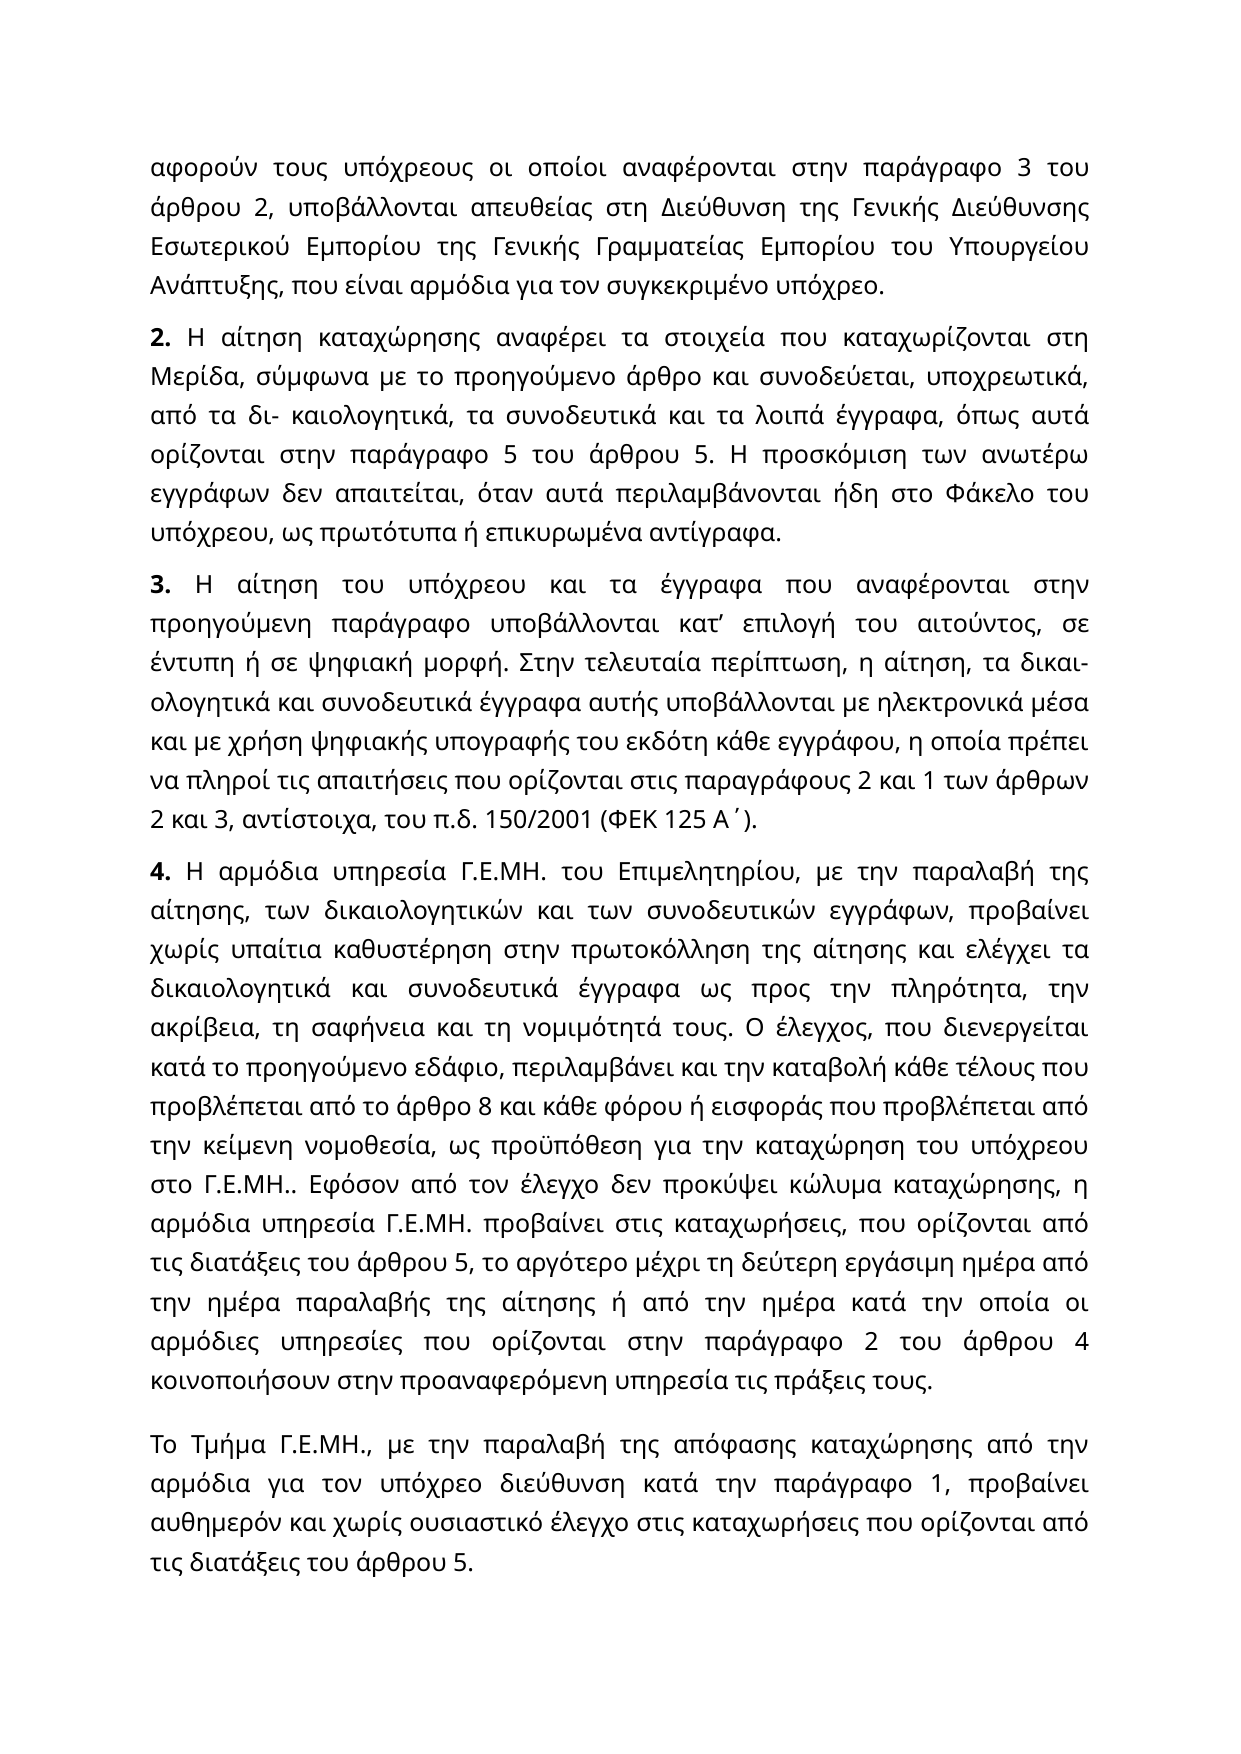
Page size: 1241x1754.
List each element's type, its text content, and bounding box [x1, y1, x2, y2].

text Το Τμήμα Γ.Ε.ΜΗ., με την παραλαβή της απόφασης καταχώρησης από την αρμόδια για τον υπόχρεο διεύθυνση κατά την παράγραφο 1, προβαίνει αυθημερόν και χωρίς ουσιαστικό έλεγχο στις καταχωρήσεις που ορίζονται από τις διατάξεις του άρθρου 5. [150, 1427, 1090, 1578]
text αφορούν τους υπόχρεους οι οποίοι αναφέρονται στην παράγραφο 3 του άρθρου 2, υποβάλλονται απευθείας στη Διεύθυνση της Γενικής Διεύθυνσης Εσωτερικού Εμπορίου της Γενικής Γραμματείας Εμπορίου του Υπουργείου Ανάπτυξης, που είναι αρμόδια για τον συγκεκριμένο υπόχρεο. [150, 150, 1090, 302]
text 4. Η αρμόδια υπηρεσία Γ.Ε.ΜΗ. του Επιμελητηρίου, με την παραλαβή της αίτησης, των δικαιολογητικών και των συνοδευτικών εγγράφων, προβαίνει χωρίς υπαίτια καθυστέρηση στην πρωτοκόλληση της αίτησης και ελέγχει τα δικαιολογητικά και συνοδευτικά έγγραφα ως προς την πληρότητα, την ακρίβεια, τη σαφήνεια και τη νομιμότητά τους. Ο έλεγχος, που διενεργείται κατά το προηγούμενο εδάφιο, περιλαμβάνει και την καταβολή κάθε τέλους που προβλέπεται από το άρθρο 8 και κάθε φόρου ή εισφοράς που προβλέπεται από την κείμενη νομοθεσία, ως προϋπόθεση για την καταχώρηση του υπόχρεου στο Γ.Ε.ΜΗ.. Εφόσον από τον έλεγχο δεν προκύψει κώλυμα καταχώρησης, η αρμόδια υπηρεσία Γ.Ε.ΜΗ. προβαίνει στις καταχωρήσεις, που ορίζονται από τις διατάξεις του άρθρου 5, το αργότερο μέχρι τη δεύτερη εργάσιμη ημέρα από την ημέρα παραλαβής της αίτησης ή από την ημέρα κατά την οποία οι αρμόδιες υπηρεσίες που ορίζονται στην παράγραφο 2 του άρθρου 4 κοινοποιήσουν στην προαναφερόμενη υπηρεσία τις πράξεις τους. [150, 853, 1090, 1397]
text 2. Η αίτηση καταχώρησης αναφέρει τα στοιχεία που καταχωρίζονται στη Μερίδα, σύμφωνα με το προηγούμενο άρθρο και συνοδεύεται, υποχρεωτικά, από τα δι- καιολογητικά, τα συνοδευτικά και τα λοιπά έγγραφα, όπως αυτά ορίζονται στην παράγραφο 5 του άρθρου 5. Η προσκόμιση των ανωτέρω εγγράφων δεν απαιτείται, όταν αυτά περιλαμβάνονται ήδη στο Φάκελο του υπόχρεου, ως πρωτότυπα ή επικυρωμένα αντίγραφα. [150, 319, 1090, 549]
text 3. Η αίτηση του υπόχρεου και τα έγγραφα που αναφέρονται στην προηγούμενη παράγραφο υποβάλλονται κατ’ επιλογή του αιτούντος, σε έντυπη ή σε ψηφιακή μορφή. Στην τελευταία περίπτωση, η αίτηση, τα δικαι- ολογητικά και συνοδευτικά έγγραφα αυτής υποβάλλονται με ηλεκτρονικά μέσα και με χρήση ψηφιακής υπογραφής του εκδότη κάθε εγγράφου, η οποία πρέπει να πληροί τις απαιτήσεις που ορίζονται στις παραγράφους 2 και 1 των άρθρων 2 και 3, αντίστοιχα, του π.δ. 150/2001 (ΦΕΚ 125 Α΄). [150, 567, 1090, 836]
